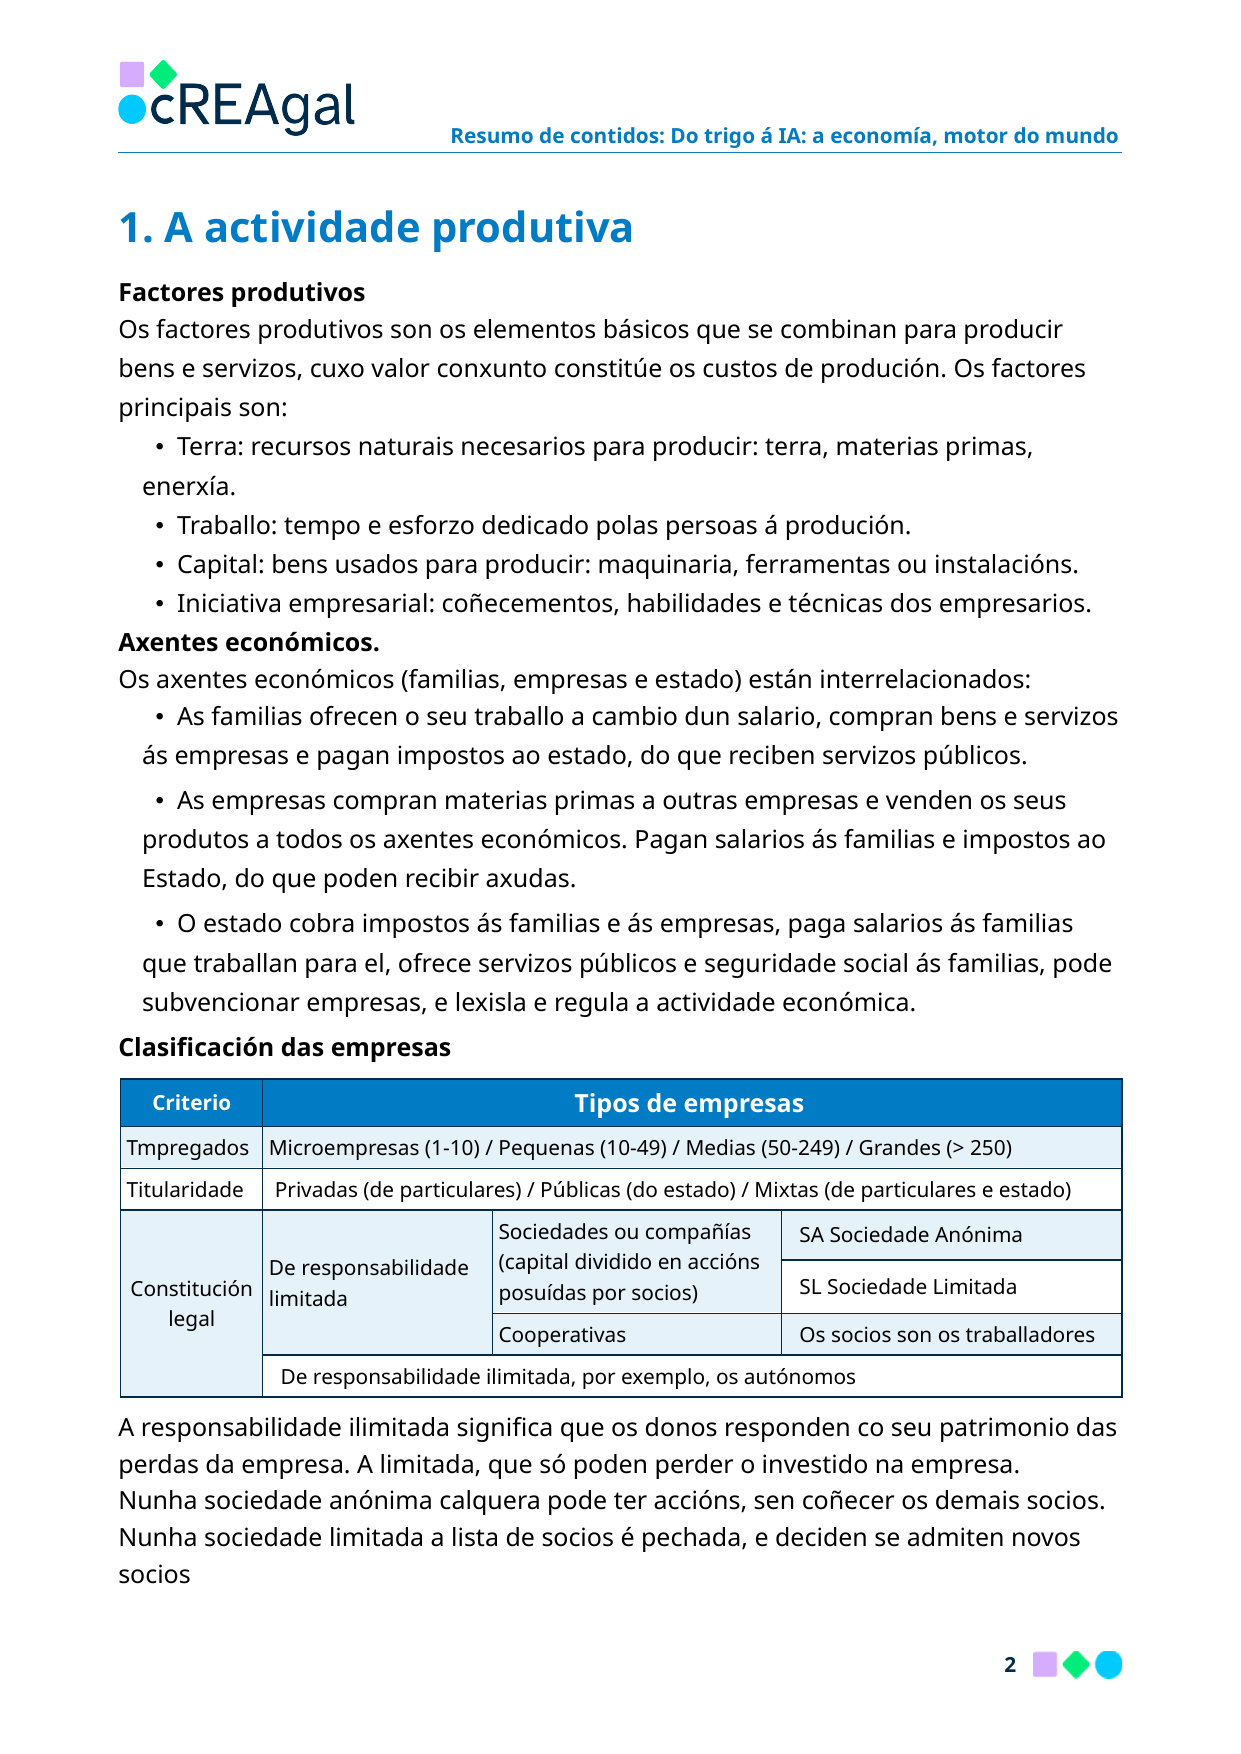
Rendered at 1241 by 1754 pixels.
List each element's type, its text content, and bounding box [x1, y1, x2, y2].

list Iniciativa empresarial: coñecementos, habilidades e técnicas dos empresarios. [142, 586, 1122, 620]
list O estado cobra impostos ás familias e ás empresas, paga salarios ás familias que traballan para el, ofrece servizos públicos e seguridade social ás familias, pode subvencionar empresas, e lexisla e regula a actividade económica. [142, 906, 1122, 1018]
list As familias ofrecen o seu traballo a cambio dun salario, compran bens e servizos ás empresas e pagan impostos ao estado, do que reciben servizos públicos. [142, 698, 1122, 772]
table_cell Tmpregados [121, 1127, 262, 1167]
table_cell Cooperativas [493, 1314, 781, 1354]
table_cell De responsabilidade ilimitada, por exemplo, os autónomos [263, 1356, 1121, 1396]
table_cell SA Sociedade Anónima [782, 1211, 1121, 1259]
subtitle 1. A actividade produtiva [118, 198, 1122, 254]
list Traballo: tempo e esforzo dedicado polas persoas á produción. [142, 507, 1122, 541]
table_cell Microempresas (1-10) / Pequenas (10-49) / Medias (50-249) / Grandes (> 250) [263, 1127, 1121, 1167]
picture [1112, 1668, 1123, 1679]
table_header Criterio [121, 1080, 262, 1126]
text Nunha sociedade anónima calquera pode ter accións, sen coñecer os demais socios. Nunha sociedade limitada a lista de socios é pechada, e deciden se admiten novos socios [118, 1483, 1122, 1591]
text Clasificación das empresas [118, 1029, 1122, 1063]
table_cell Sociedades ou compañías (capital dividido en accións posuídas por socios) [493, 1211, 781, 1312]
picture [1033, 1651, 1106, 1679]
table_cell SL Sociedade Limitada [782, 1261, 1121, 1312]
list Terra: recursos naturais necesarios para producir: terra, materias primas, enerxía. [142, 429, 1122, 502]
list As empresas compran materias primas a outras empresas e venden os seus produtos a todos os axentes económicos. Pagan salarios ás familias e impostos ao Estado, do que poden recibir axudas. [142, 783, 1122, 895]
table_cell De responsabilidade limitada [263, 1211, 492, 1354]
picture [1116, 1651, 1123, 1661]
table_header Tipos de empresas [263, 1080, 1121, 1126]
table_cell Constitución legal [121, 1211, 262, 1396]
list Capital: bens usados para producir: maquinaria, ferramentas ou instalacións. [142, 546, 1122, 581]
text A responsabilidade ilimitada significa que os donos responden co seu patrimonio das perdas da empresa. A limitada, que só poden perder o investido na empresa. [118, 1409, 1122, 1480]
text Axentes económicos. [118, 625, 1122, 659]
table_cell Os socios son os traballadores [782, 1314, 1121, 1354]
table_cell Privadas (de particulares) / Públicas (do estado) / Mixtas (de particulares e estado) [263, 1169, 1121, 1209]
text Os factores produtivos son os elementos básicos que se combinan para producir bens e servizos, cuxo valor conxunto constitúe os custos de produción. Os factores principais son: [118, 311, 1122, 424]
picture [118, 60, 355, 136]
text Os axentes económicos (familias, empresas e estado) están interrelacionados: [118, 662, 1122, 696]
table_cell Titularidade [121, 1169, 262, 1209]
text Factores produtivos [118, 275, 1122, 309]
